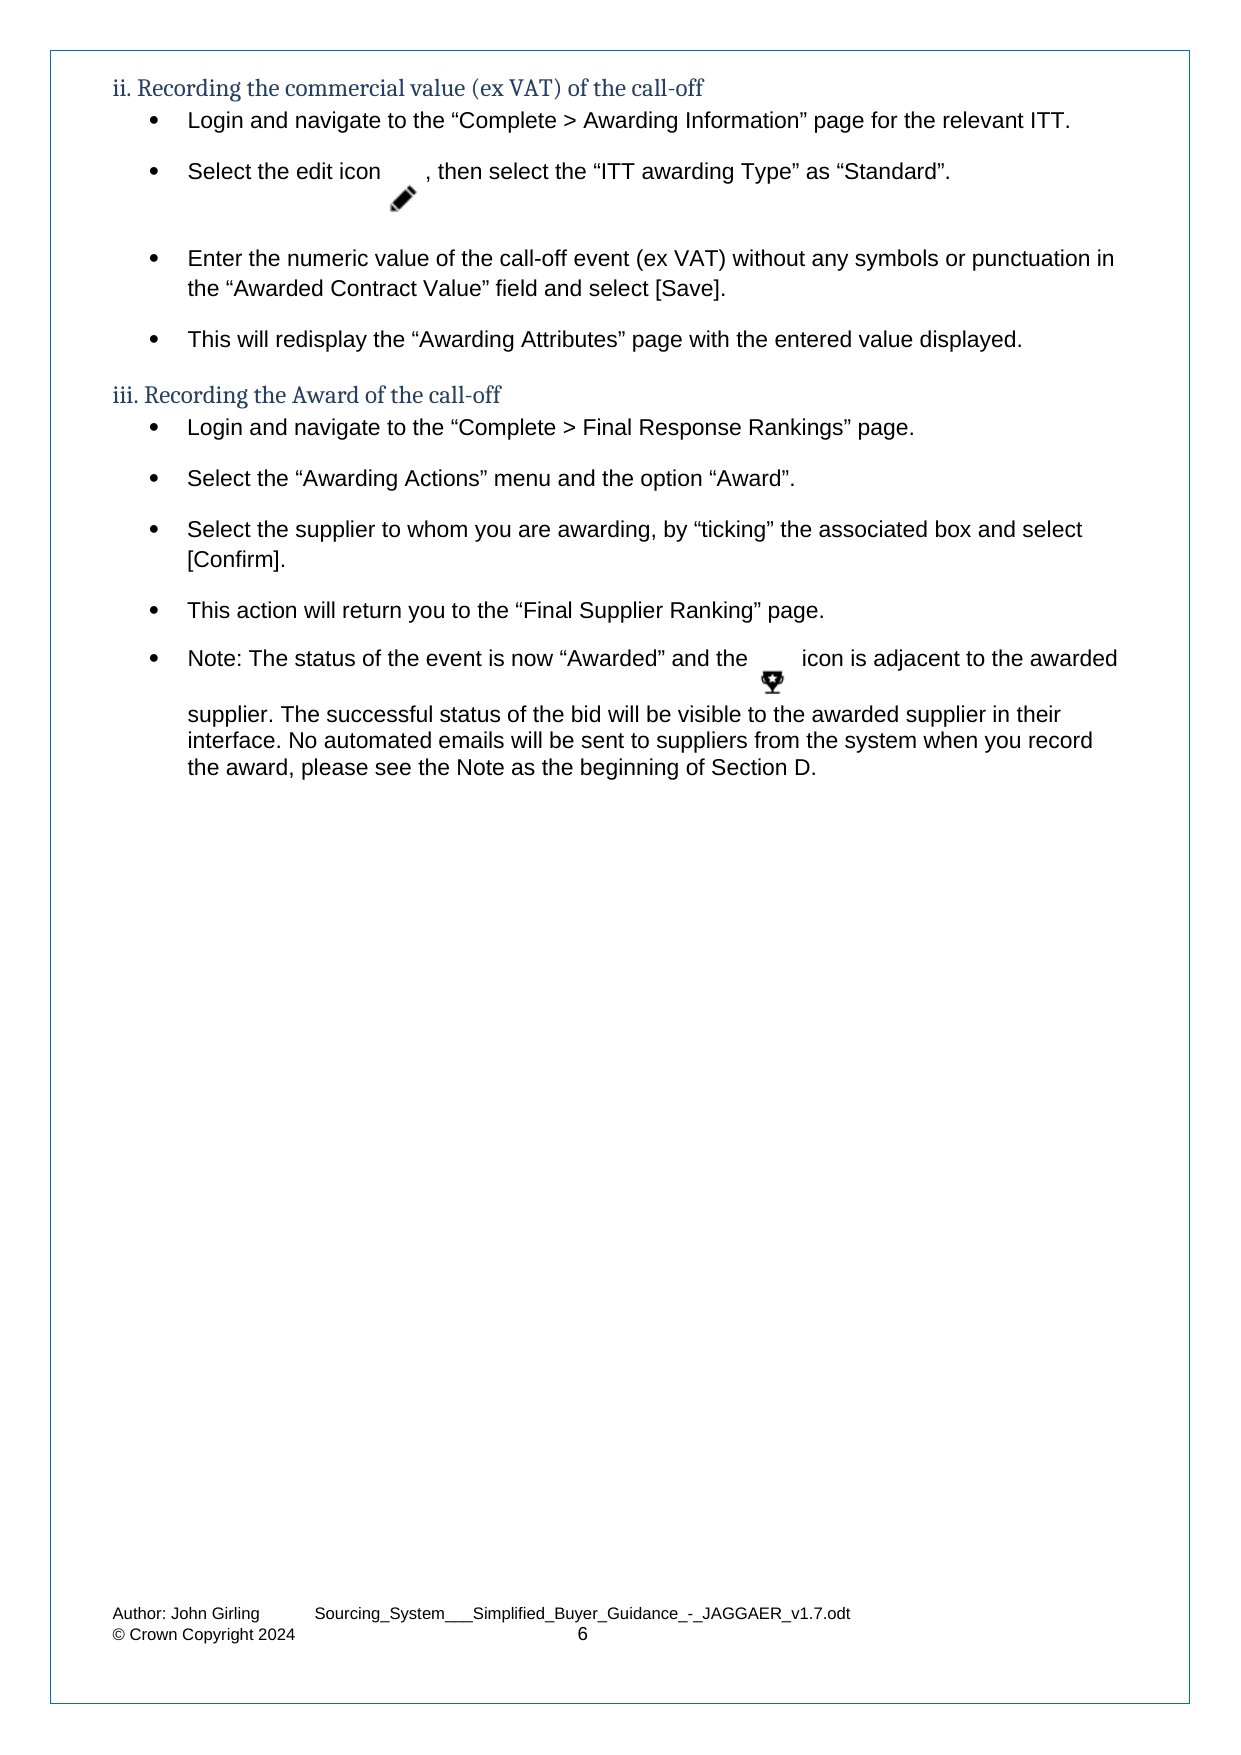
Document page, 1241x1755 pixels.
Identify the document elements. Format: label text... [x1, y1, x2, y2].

list Select the supplier to whom you are awarding, by “ticking” the associated box and select [Confirm]. [150, 516, 1128, 573]
subtitle ii. Recording the commercial value (ex VAT) of the call-off [112, 74, 1128, 102]
list This action will return you to the “Final Supplier Ranking” page. [150, 597, 1128, 624]
list Note: The status of the event is now “Awarded” and the icon is adjacent to the awarded supplier. The successful status of the bid will be visible to the awarded supplier in their interface. No automated emails will be sent to suppliers from the system when you record the award, please see the Note as the beginning of Section D. [150, 644, 1128, 780]
list Select the “Awarding Actions” menu and the option “Award”. [150, 465, 1128, 491]
list Login and navigate to the “Complete > Final Response Rankings” page. [150, 414, 1128, 440]
list Enter the numeric value of the call-off event (ex VAT) without any symbols or punctuation in the “Awarded Contract Value” field and select [Save]. [150, 244, 1128, 301]
list This will redisplay the “Awarding Attributes” page with the entered value displayed. [150, 326, 1128, 352]
list Select the edit icon, then select the “ITT awarding Type” as “Standard”. [150, 158, 1128, 220]
subtitle iii. Recording the Award of the call-off [112, 381, 1128, 410]
list Login and navigate to the “Complete > Awarding Information” page for the relevant ITT. [150, 107, 1128, 133]
